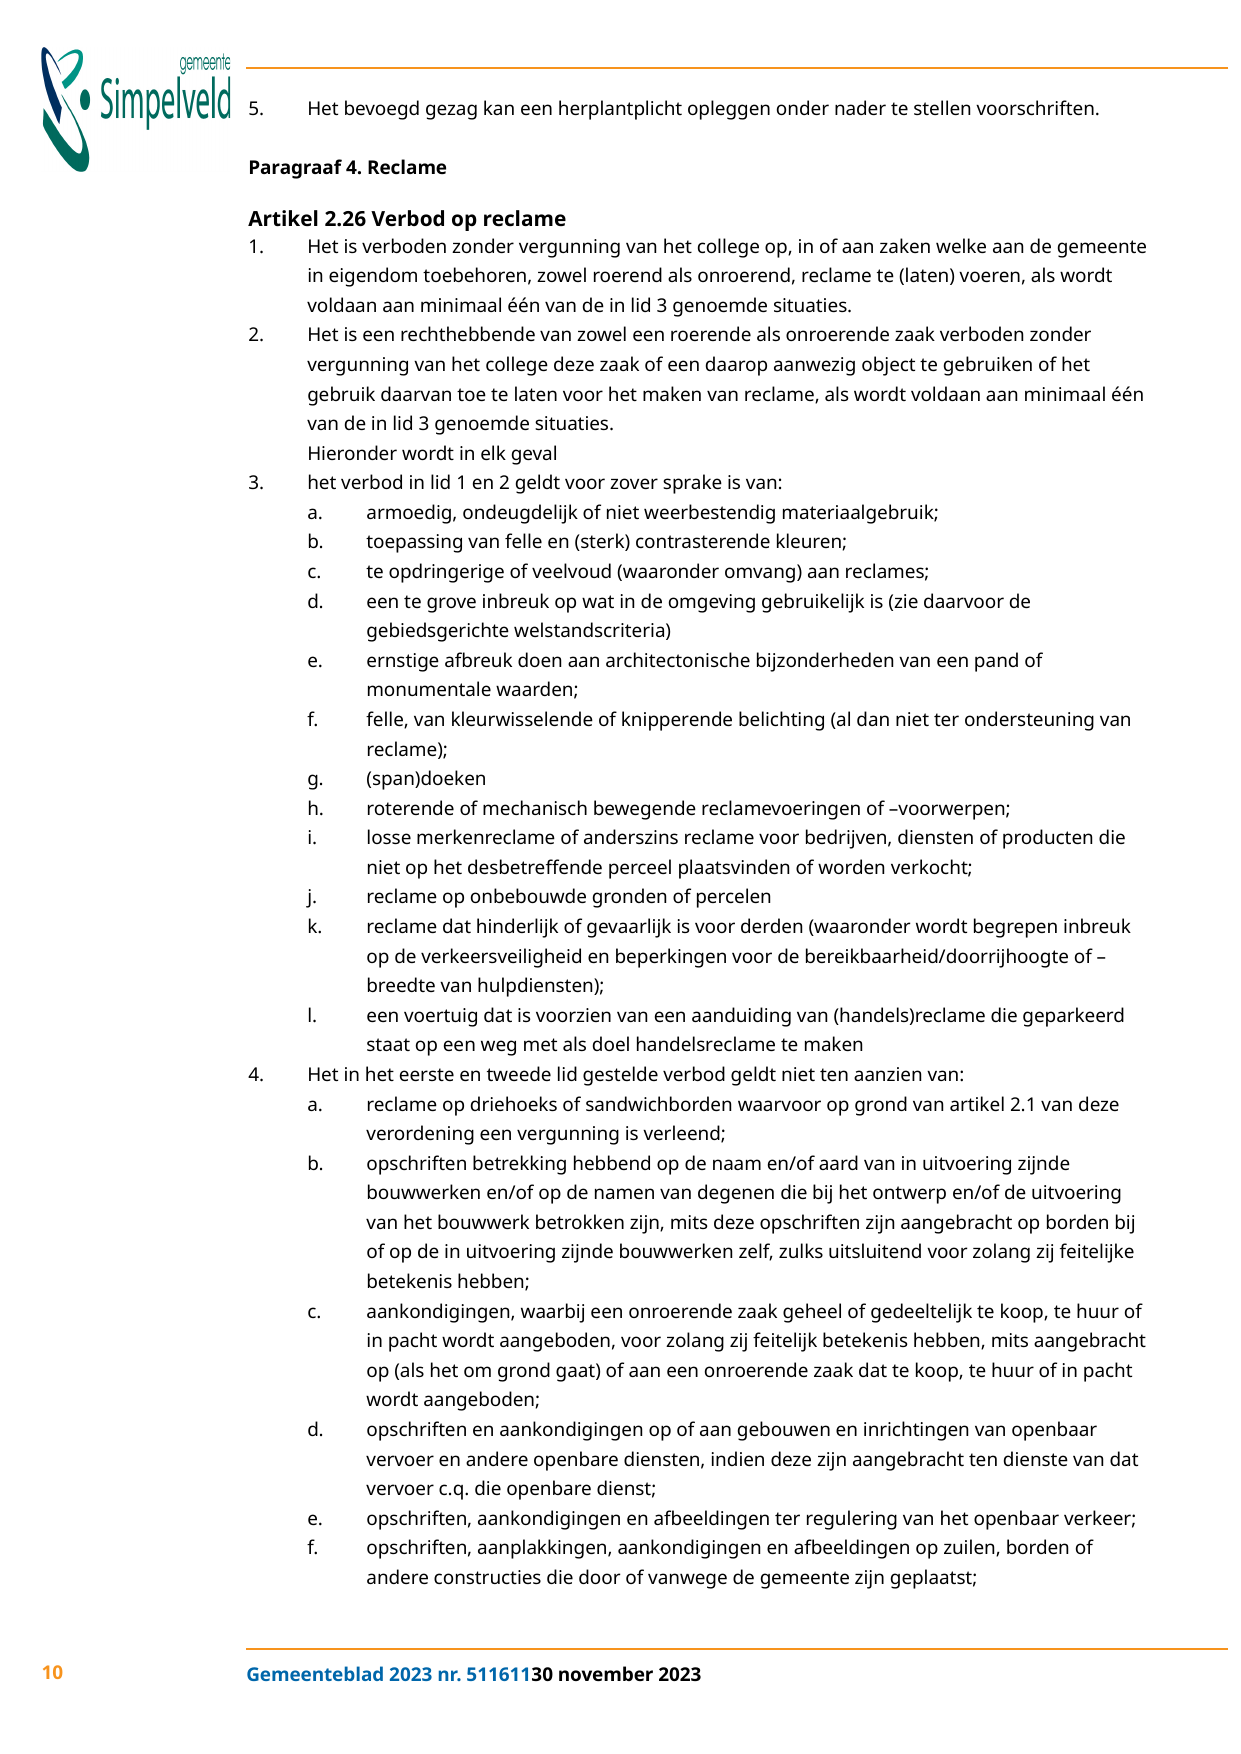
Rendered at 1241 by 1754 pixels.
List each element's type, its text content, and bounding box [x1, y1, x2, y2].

list aankondigingen, waarbij een onroerende zaak geheel of gedeeltelijk te koop, te huur of in pacht wordt aangeboden, voor zolang zij feitelijk betekenis hebben, mits aangebracht op (als het om grond gaat) of aan een onroerende zaak dat te koop, te huur of in pacht wordt aangeboden; [307, 1298, 1152, 1412]
list reclame dat hinderlijk of gevaarlijk is voor derden (waaronder wordt begrepen inbreuk op de verkeersveiligheid en beperkingen voor de bereikbaarheid/doorrijhoogte of –breedte van hulpdiensten); [307, 913, 1152, 998]
list Het bevoegd gezag kan een herplantplicht opleggen onder nader te stellen voorschriften. [248, 95, 1152, 121]
list felle, van kleurwisselende of knipperende belichting (al dan niet ter ondersteuning van reclame); [307, 706, 1152, 761]
list Hieronder wordt in elk geval [248, 440, 1152, 466]
list losse merkenreclame of anderszins reclame voor bedrijven, diensten of producten die niet op het desbetreffende perceel plaatsvinden of worden verkocht; [307, 824, 1152, 880]
list roterende of mechanisch bewegende reclamevoeringen of –voorwerpen; [307, 795, 1152, 821]
list Het is verboden zonder vergunning van het college op, in of aan zaken welke aan de gemeente in eigendom toebehoren, zowel roerend als onroerend, reclame te (laten) voeren, als wordt voldaan aan minimaal één van de in lid 3 genoemde situaties. [248, 233, 1152, 318]
text Artikel 2.26 Verbod op reclame [248, 204, 1152, 233]
list een voertuig dat is voorzien van een aanduiding van (handels)reclame die geparkeerd staat op een weg met als doel handelsreclame te maken [307, 1002, 1152, 1057]
list reclame op driehoeks of sandwichborden waarvoor op grond van artikel 2.1 van deze verordening een vergunning is verleend; [307, 1091, 1152, 1146]
list (span)doeken [307, 765, 1152, 791]
list opschriften betrekking hebbend op de naam en/of aard van in uitvoering zijnde bouwwerken en/of op de namen van degenen die bij het ontwerp en/of de uitvoering van het bouwwerk betrokken zijn, mits deze opschriften zijn aangebracht op borden bij of op de in uitvoering zijnde bouwwerken zelf, zulks uitsluitend voor zolang zij feitelijke betekenis hebben; [307, 1150, 1152, 1294]
list te opdringerige of veelvoud (waaronder omvang) aan reclames; [307, 558, 1152, 584]
list opschriften en aankondigingen op of aan gebouwen en inrichtingen van openbaar vervoer en andere openbare diensten, indien deze zijn aangebracht ten dienste van dat vervoer c.q. die openbare dienst; [307, 1416, 1152, 1501]
text Paragraaf 4. Reclame [248, 154, 1152, 180]
list Het is een rechthebbende van zowel een roerende als onroerende zaak verboden zonder vergunning van het college deze zaak of een daarop aanwezig object te gebruiken of het gebruik daarvan toe te laten voor het maken van reclame, als wordt voldaan aan minimaal één van de in lid 3 genoemde situaties. [248, 322, 1152, 436]
list toepassing van felle en (sterk) contrasterende kleuren; [307, 529, 1152, 554]
list het verbod in lid 1 en 2 geldt voor zover sprake is van: [248, 469, 1152, 495]
picture [41, 47, 231, 172]
list opschriften, aanplakkingen, aankondigingen en afbeeldingen op zuilen, borden of andere constructies die door of vanwege de gemeente zijn geplaatst; [307, 1534, 1152, 1590]
list ernstige afbreuk doen aan architectonische bijzonderheden van een pand of monumentale waarden; [307, 647, 1152, 702]
list armoedig, ondeugdelijk of niet weerbestendig materiaalgebruik; [307, 499, 1152, 525]
list reclame op onbebouwde gronden of percelen [307, 884, 1152, 909]
list Het in het eerste en tweede lid gestelde verbod geldt niet ten aanzien van: [248, 1061, 1152, 1087]
list een te grove inbreuk op wat in de omgeving gebruikelijk is (zie daarvoor de gebiedsgerichte welstandscriteria) [307, 588, 1152, 643]
list opschriften, aankondigingen en afbeeldingen ter regulering van het openbaar verkeer; [307, 1505, 1152, 1531]
